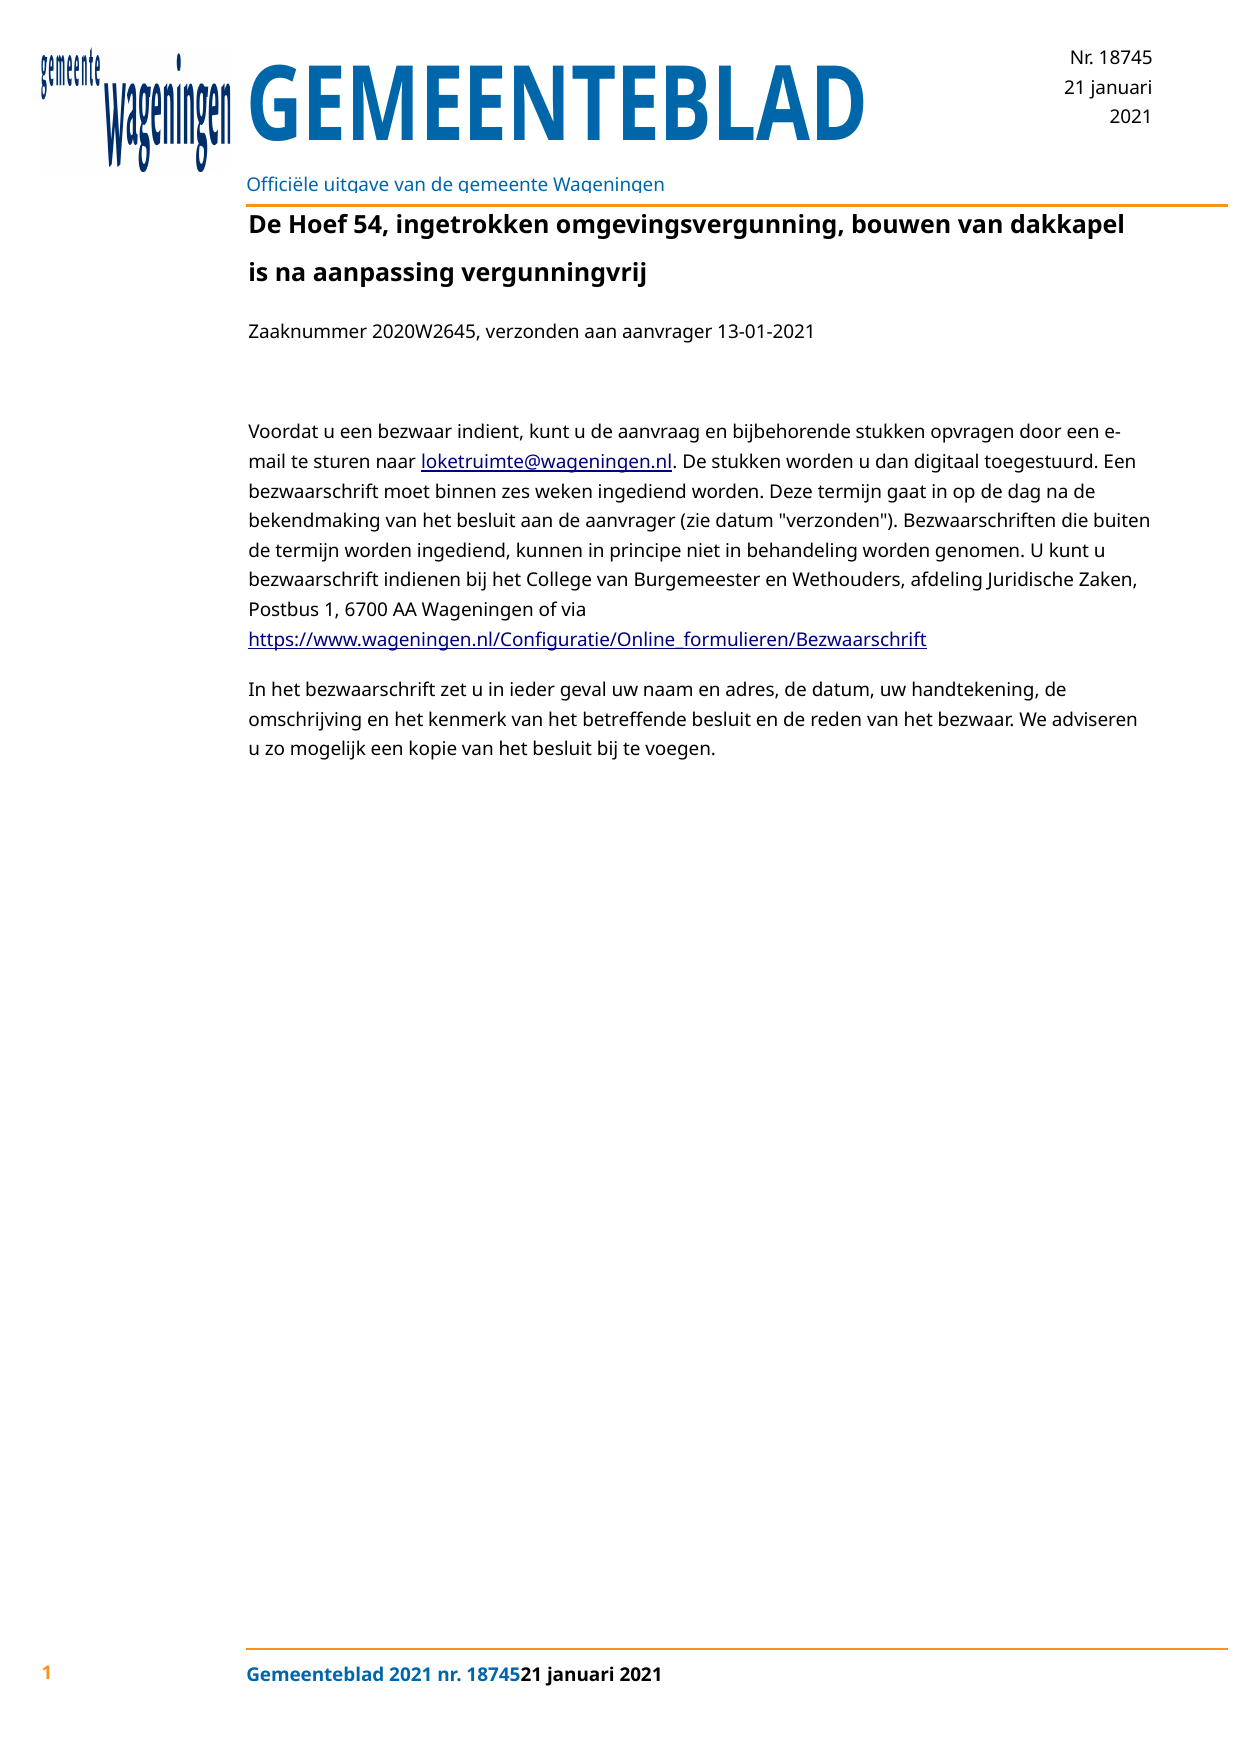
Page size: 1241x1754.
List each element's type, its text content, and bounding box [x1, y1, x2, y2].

picture [41, 47, 231, 172]
text Voordat u een bezwaar indient, kunt u de aanvraag en bijbehorende stukken opvragen door een e-mail te sturen naar loketruimte@wageningen.nl. De stukken worden u dan digitaal toegestuurd. Een bezwaarschrift moet binnen zes weken ingediend worden. Deze termijn gaat in op de dag na de bekendmaking van het besluit aan de aanvrager (zie datum "verzonden"). Bezwaarschriften die buiten de termijn worden ingediend, kunnen in principe niet in behandeling worden genomen. U kunt u bezwaarschrift indienen bij het College van Burgemeester en Wethouders, afdeling Juridische Zaken, Postbus 1, 6700 AA Wageningen of via https://www.wageningen.nl/Configuratie/Online_formulieren/Bezwaarschrift [248, 419, 1152, 652]
text In het bezwaarschrift zet u in ieder geval uw naam en adres, de datum, uw handtekening, de omschrijving en het kenmerk van het betreffende besluit en de reden van het bezwaar. We adviseren u zo mogelijk een kopie van het besluit bij te voegen. [248, 676, 1152, 761]
text Zaaknummer 2020W2645, verzonden aan aanvrager 13-01-2021 [248, 318, 1152, 344]
text De Hoef 54, ingetrokken omgevingsvergunning, bouwen van dakkapel is na aanpassing vergunningvrij [248, 207, 1152, 288]
